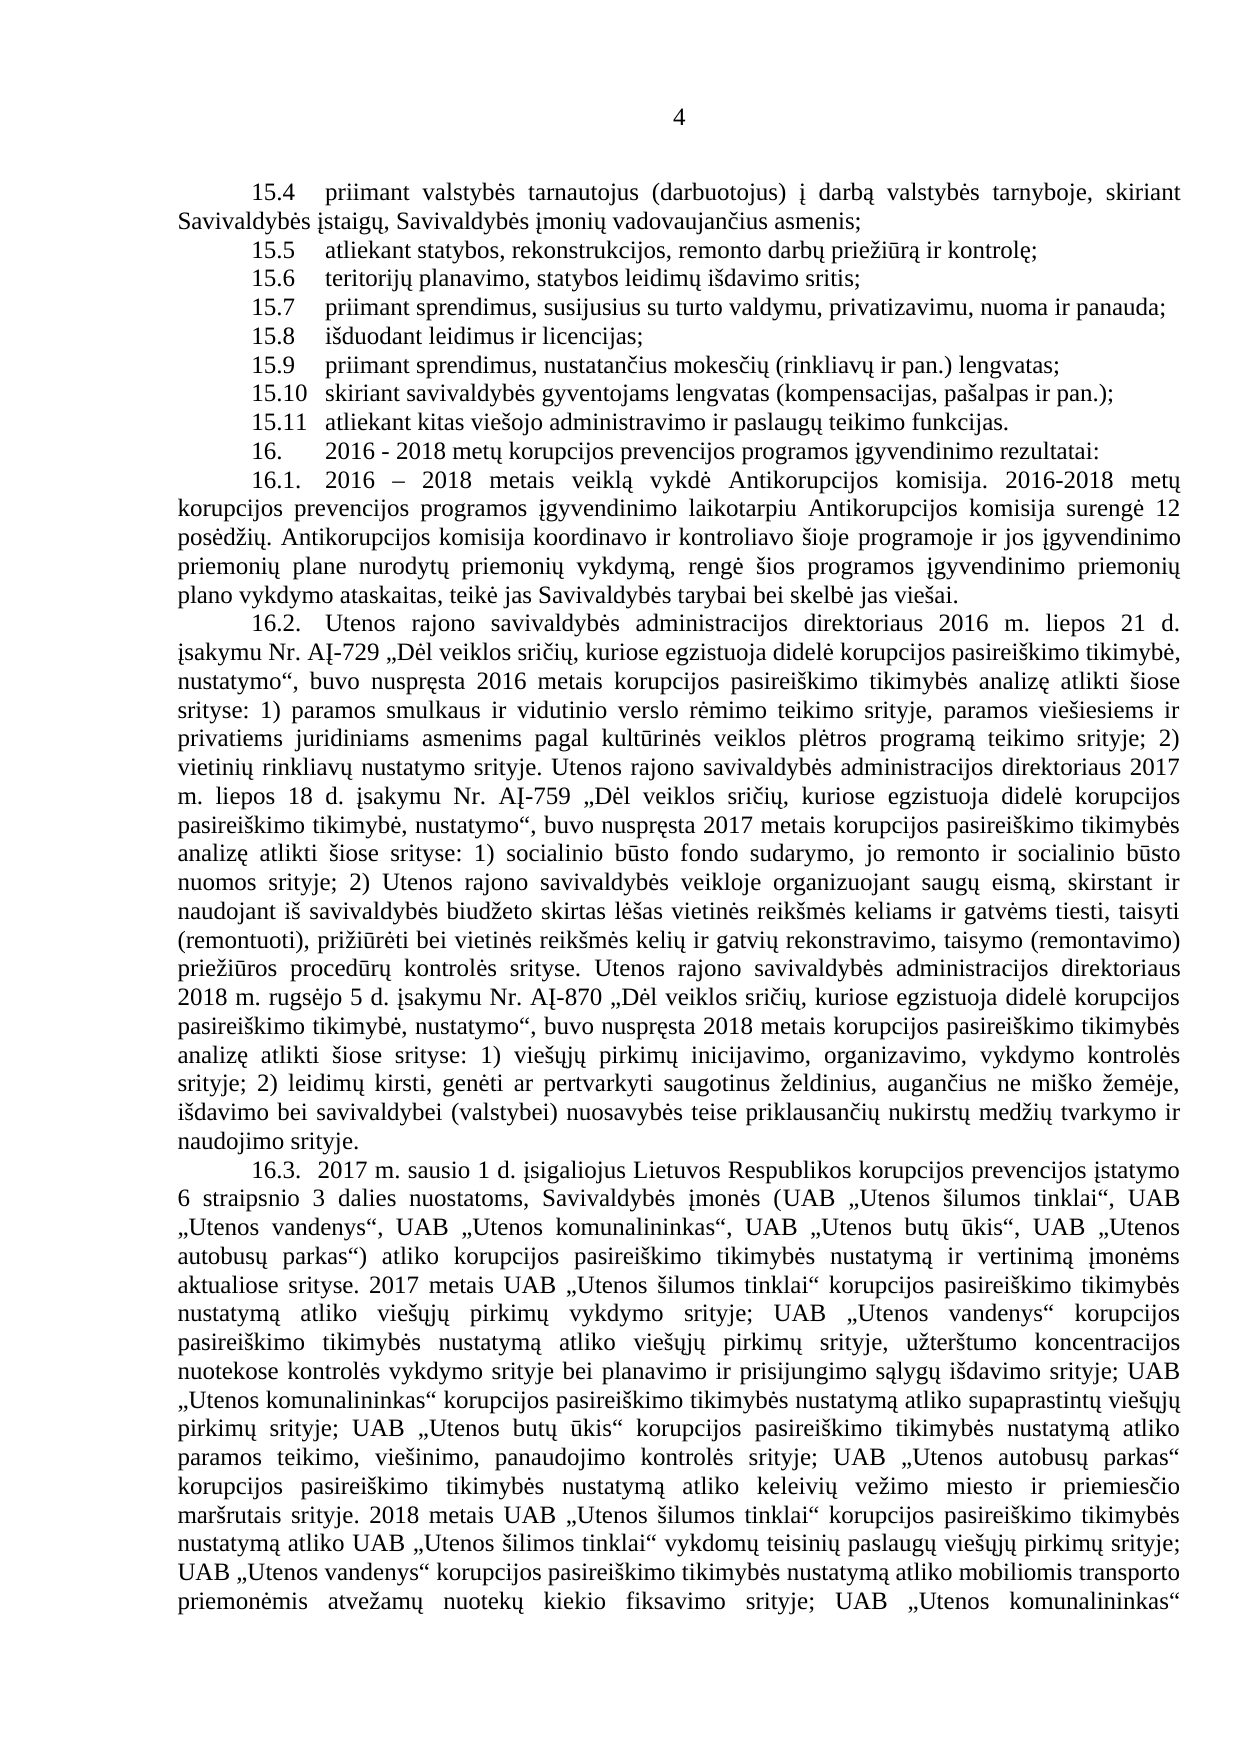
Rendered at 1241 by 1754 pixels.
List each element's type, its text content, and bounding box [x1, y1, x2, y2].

text 16.1. 2016 – 2018 metais veiklą vykdė Antikorupcijos komisija. 2016-2018 metų korupcijos prevencijos programos įgyvendinimo laikotarpiu Antikorupcijos komisija surengė 12 posėdžių. Antikorupcijos komisija koordinavo ir kontroliavo šioje programoje ir jos įgyvendinimo priemonių plane nurodytų priemonių vykdymą, rengė šios programos įgyvendinimo priemonių plano vykdymo ataskaitas, teikė jas Savivaldybės tarybai bei skelbė jas viešai. [177, 465, 1181, 608]
text 15.11 atliekant kitas viešojo administravimo ir paslaugų teikimo funkcijas. [177, 407, 1181, 436]
text 16.3. 2017 m. sausio 1 d. įsigaliojus Lietuvos Respublikos korupcijos prevencijos įstatymo 6 straipsnio 3 dalies nuostatoms, Savivaldybės įmonės (UAB „Utenos šilumos tinklai“, UAB „Utenos vandenys“, UAB „Utenos komunalininkas“, UAB „Utenos butų ūkis“, UAB „Utenos autobusų parkas“) atliko korupcijos pasireiškimo tikimybės nustatymą ir vertinimą įmonėms aktualiose srityse. 2017 metais UAB „Utenos šilumos tinklai“ korupcijos pasireiškimo tikimybės nustatymą atliko viešųjų pirkimų vykdymo srityje; UAB „Utenos vandenys“ korupcijos pasireiškimo tikimybės nustatymą atliko viešųjų pirkimų srityje, užterštumo koncentracijos nuotekose kontrolės vykdymo srityje bei planavimo ir prisijungimo sąlygų išdavimo srityje; UAB „Utenos komunalininkas“ korupcijos pasireiškimo tikimybės nustatymą atliko supaprastintų viešųjų pirkimų srityje; UAB „Utenos butų ūkis“ korupcijos pasireiškimo tikimybės nustatymą atliko paramos teikimo, viešinimo, panaudojimo kontrolės srityje; UAB „Utenos autobusų parkas“ korupcijos pasireiškimo tikimybės nustatymą atliko keleivių vežimo miesto ir priemiesčio maršrutais srityje. 2018 metais UAB „Utenos šilumos tinklai“ korupcijos pasireiškimo tikimybės nustatymą atliko UAB „Utenos šilimos tinklai“ vykdomų teisinių paslaugų viešųjų pirkimų srityje; UAB „Utenos vandenys“ korupcijos pasireiškimo tikimybės nustatymą atliko mobiliomis transporto priemonėmis atvežamų nuotekų kiekio fiksavimo srityje; UAB „Utenos komunalininkas“ [177, 1155, 1181, 1615]
text 15.6 teritorijų planavimo, statybos leidimų išdavimo sritis; [177, 263, 1181, 292]
text 15.8 išduodant leidimus ir licencijas; [177, 321, 1181, 350]
text 16. 2016 - 2018 metų korupcijos prevencijos programos įgyvendinimo rezultatai: [177, 436, 1181, 465]
text 15.7 priimant sprendimus, susijusius su turto valdymu, privatizavimu, nuoma ir panauda; [177, 292, 1181, 321]
text 16.2. Utenos rajono savivaldybės administracijos direktoriaus 2016 m. liepos 21 d. įsakymu Nr. AĮ-729 „Dėl veiklos sričių, kuriose egzistuoja didelė korupcijos pasireiškimo tikimybė, nustatymo“, buvo nuspręsta 2016 metais korupcijos pasireiškimo tikimybės analizę atlikti šiose srityse: 1) paramos smulkaus ir vidutinio verslo rėmimo teikimo srityje, paramos viešiesiems ir privatiems juridiniams asmenims pagal kultūrinės veiklos plėtros programą teikimo srityje; 2) vietinių rinkliavų nustatymo srityje. Utenos rajono savivaldybės administracijos direktoriaus 2017 m. liepos 18 d. įsakymu Nr. AĮ-759 „Dėl veiklos sričių, kuriose egzistuoja didelė korupcijos pasireiškimo tikimybė, nustatymo“, buvo nuspręsta 2017 metais korupcijos pasireiškimo tikimybės analizę atlikti šiose srityse: 1) socialinio būsto fondo sudarymo, jo remonto ir socialinio būsto nuomos srityje; 2) Utenos rajono savivaldybės veikloje organizuojant saugų eismą, skirstant ir naudojant iš savivaldybės biudžeto skirtas lėšas vietinės reikšmės keliams ir gatvėms tiesti, taisyti (remontuoti), prižiūrėti bei vietinės reikšmės kelių ir gatvių rekonstravimo, taisymo (remontavimo) priežiūros procedūrų kontrolės srityse. Utenos rajono savivaldybės administracijos direktoriaus 2018 m. rugsėjo 5 d. įsakymu Nr. AĮ-870 „Dėl veiklos sričių, kuriose egzistuoja didelė korupcijos pasireiškimo tikimybė, nustatymo“, buvo nuspręsta 2018 metais korupcijos pasireiškimo tikimybės analizę atlikti šiose srityse: 1) viešųjų pirkimų inicijavimo, organizavimo, vykdymo kontrolės srityje; 2) leidimų kirsti, genėti ar pertvarkyti saugotinus želdinius, augančius ne miško žemėje, išdavimo bei savivaldybei (valstybei) nuosavybės teise priklausančių nukirstų medžių tvarkymo ir naudojimo srityje. [177, 608, 1181, 1155]
text 15.10 skiriant savivaldybės gyventojams lengvatas (kompensacijas, pašalpas ir pan.); [177, 378, 1181, 407]
text 15.5 atliekant statybos, rekonstrukcijos, remonto darbų priežiūrą ir kontrolę; [177, 235, 1181, 263]
text 15.9 priimant sprendimus, nustatančius mokesčių (rinkliavų ir pan.) lengvatas; [177, 350, 1181, 378]
text 15.4 priimant valstybės tarnautojus (darbuotojus) į darbą valstybės tarnyboje, skiriant Savivaldybės įstaigų, Savivaldybės įmonių vadovaujančius asmenis; [177, 177, 1181, 235]
